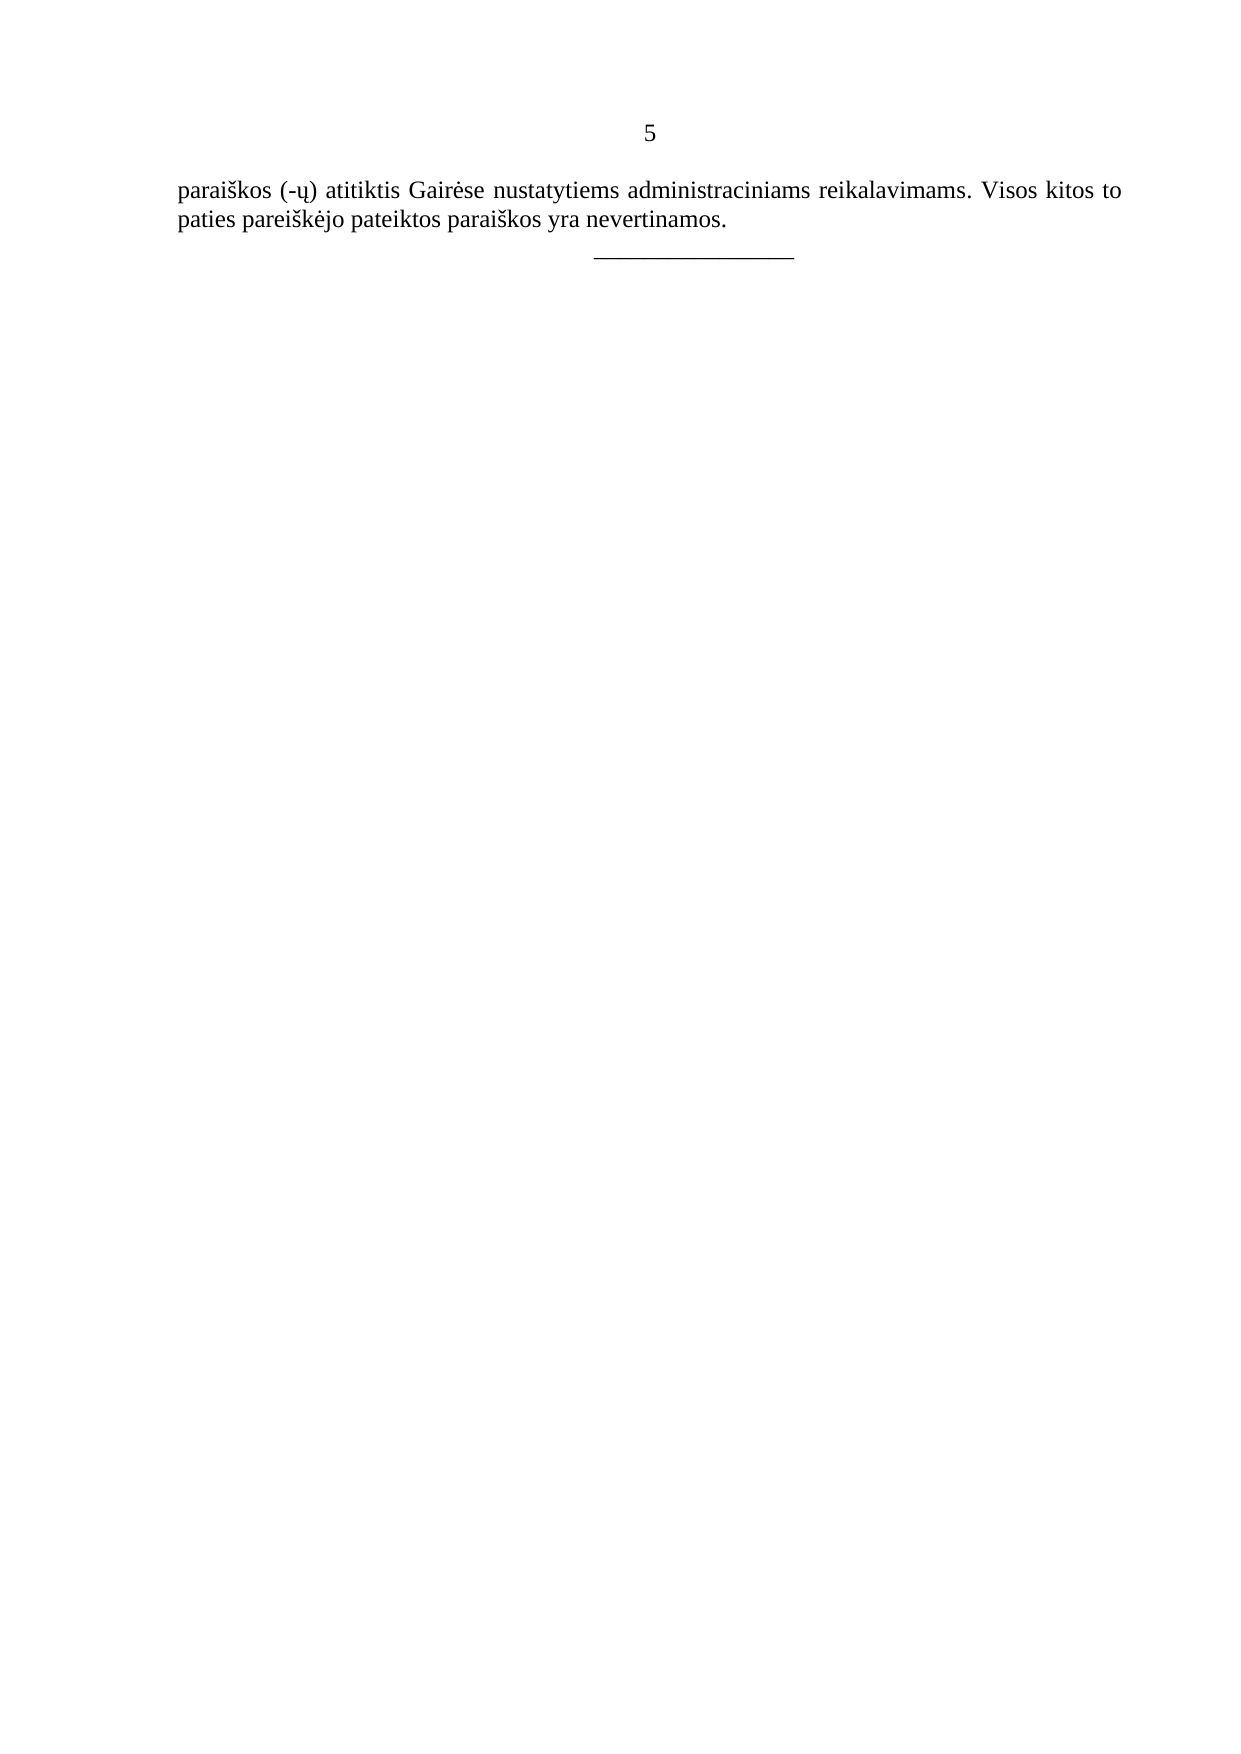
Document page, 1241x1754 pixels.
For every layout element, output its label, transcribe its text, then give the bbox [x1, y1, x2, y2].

text paraiškos (-ų) atitiktis Gairėse nustatytiems administraciniams reikalavimams. Visos kitos to paties pareiškėjo pateiktos paraiškos yra nevertinamos. [177, 176, 1122, 233]
text ________________ [266, 233, 1122, 262]
